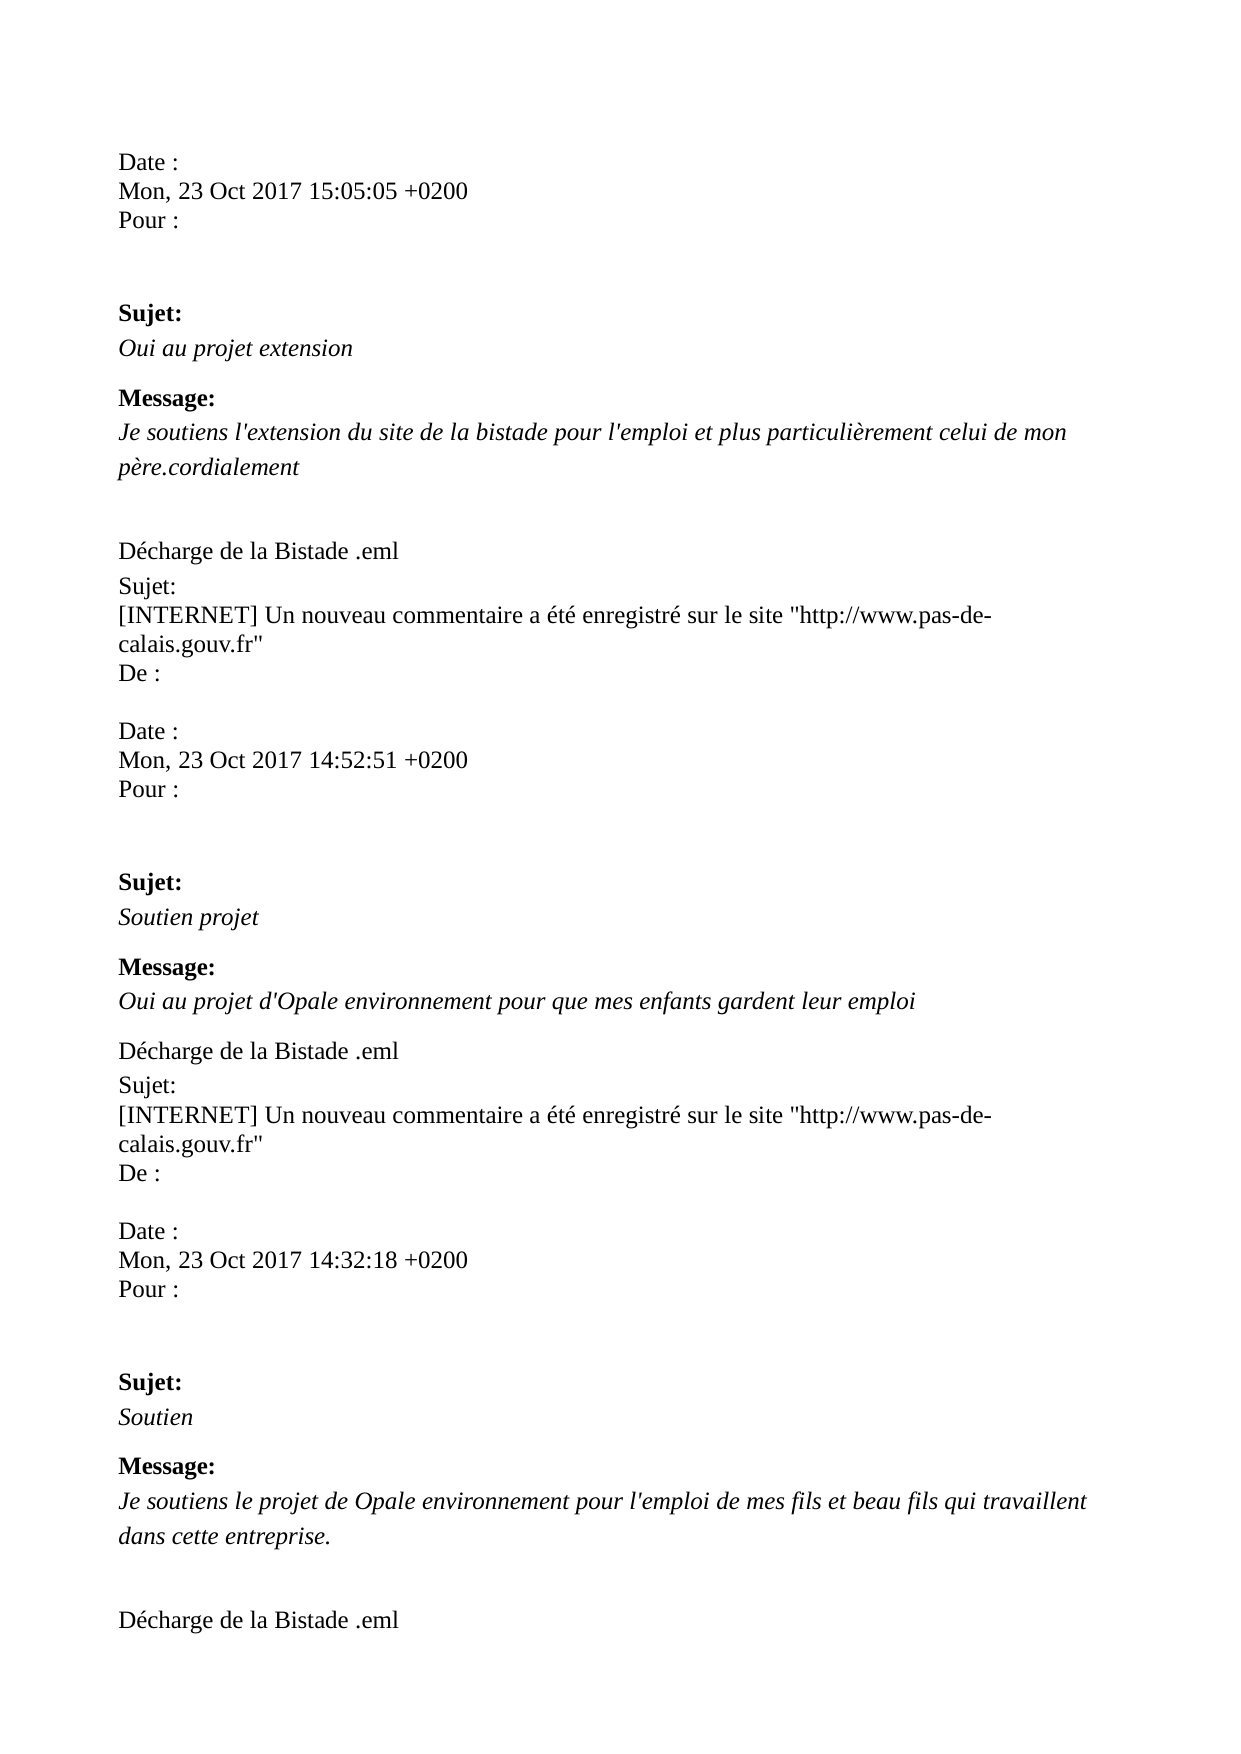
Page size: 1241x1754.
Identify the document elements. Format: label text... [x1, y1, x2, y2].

text Sujet: Oui au projet extension [118, 298, 1122, 362]
table_header Pour : [118, 774, 1122, 832]
text Message: Je soutiens l'extension du site de la bistade pour l'emploi et plus particulièrement celui de mon père.cordialement [118, 382, 1122, 481]
text Décharge de la Bistade .eml [118, 1036, 1122, 1065]
table_header Sujet: [INTERNET] Un nouveau commentaire a été enregistré sur le site "http://www.pas-de-calais.gouv.fr" [118, 1070, 1122, 1158]
table_cell De : [118, 1158, 1122, 1216]
table_cell Date : Mon, 23 Oct 2017 14:32:18 +0200 [118, 1216, 1122, 1274]
table_header Pour : [118, 1274, 1122, 1332]
table_cell Date : Mon, 23 Oct 2017 15:05:05 +0200 [118, 147, 1122, 205]
table_cell De : [118, 658, 1122, 716]
text Sujet: Soutien [118, 1367, 1122, 1431]
table_cell [118, 118, 1122, 147]
table_cell Date : Mon, 23 Oct 2017 14:52:51 +0200 [118, 716, 1122, 774]
text Message: Oui au projet d'Opale environnement pour que mes enfants gardent leur emploi [118, 951, 1122, 1015]
table_header Sujet: [INTERNET] Un nouveau commentaire a été enregistré sur le site "http://www.pas-de-calais.gouv.fr" [118, 571, 1122, 658]
text Message: Je soutiens le projet de Opale environnement pour l'emploi de mes fils et beau fils qui travaillent dans cette entreprise. [118, 1451, 1122, 1549]
text Sujet: Soutien projet [118, 867, 1122, 931]
table_header Pour : [118, 205, 1122, 263]
text Décharge de la Bistade .eml [118, 1570, 1122, 1634]
text Décharge de la Bistade .eml [118, 501, 1122, 565]
